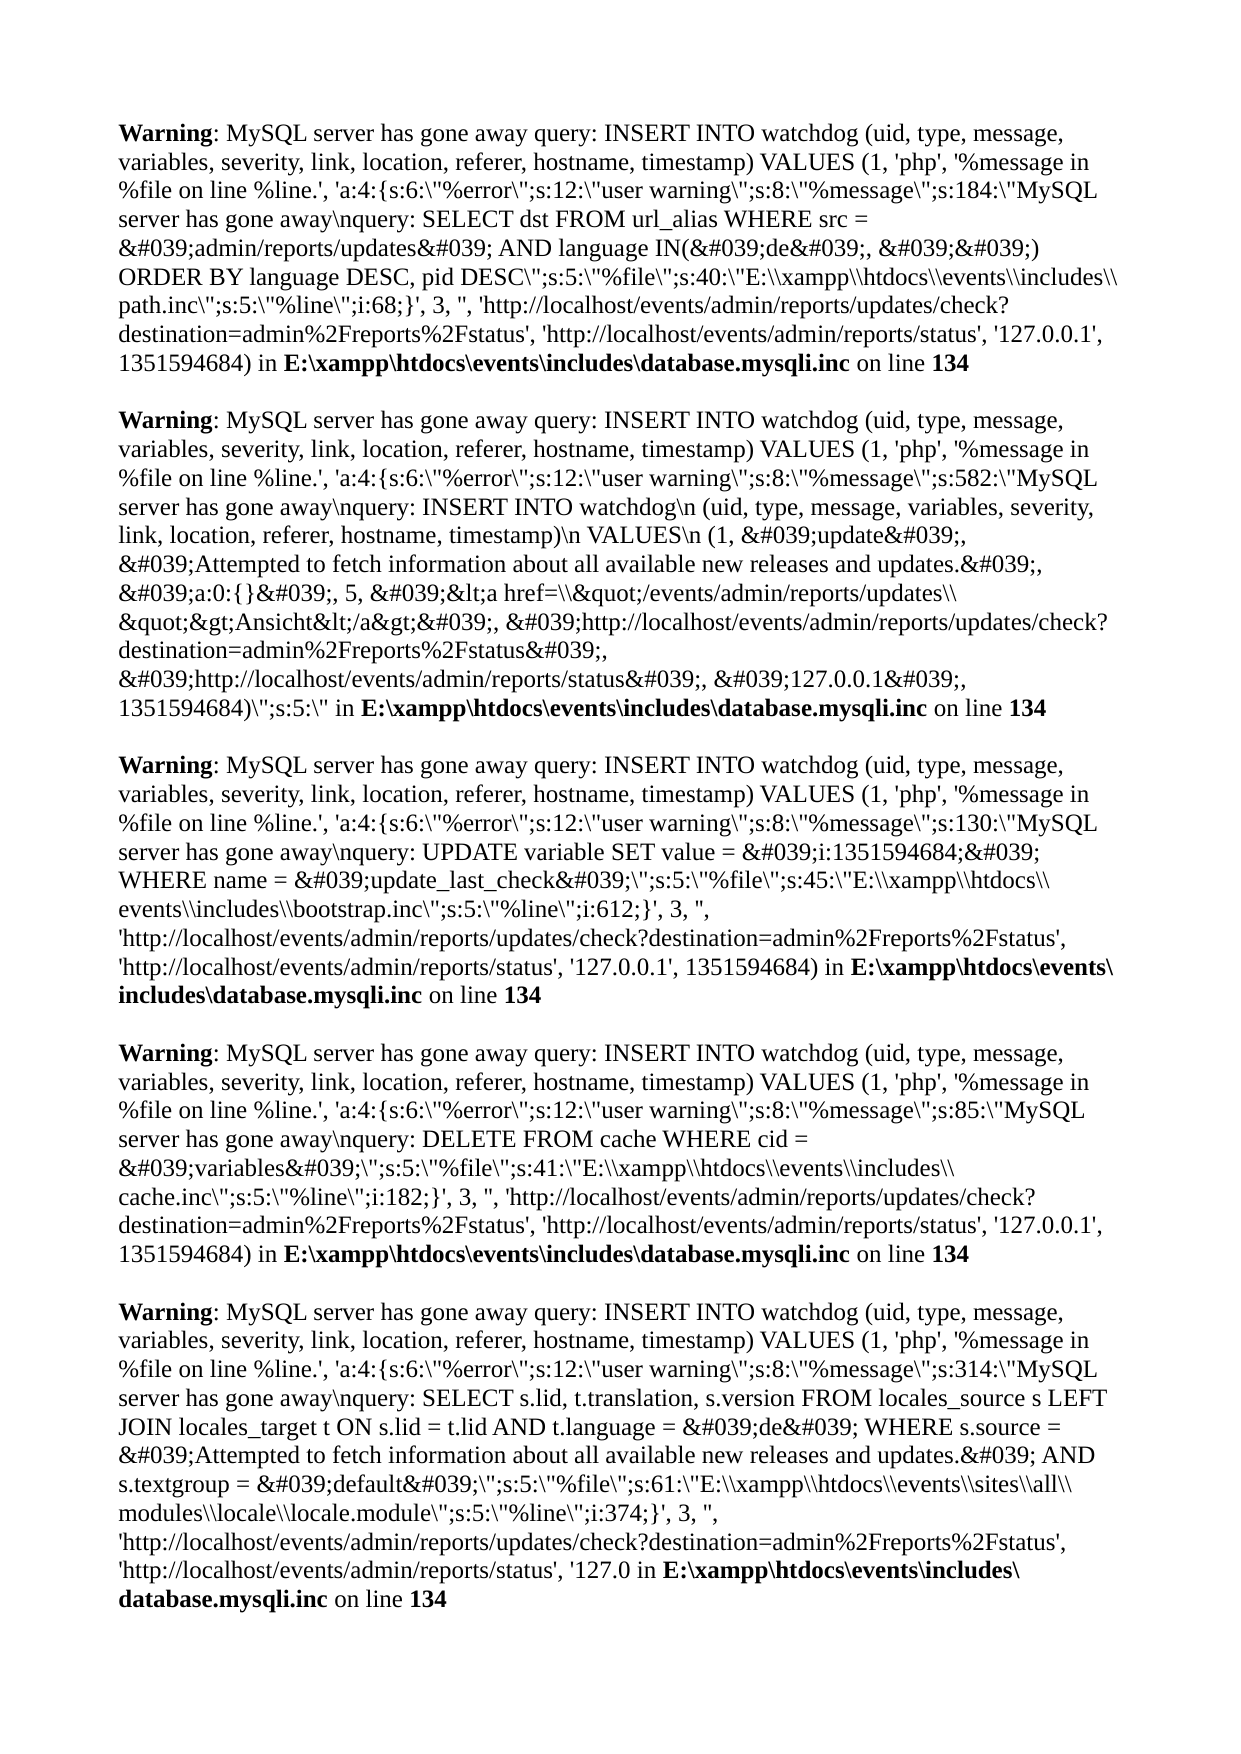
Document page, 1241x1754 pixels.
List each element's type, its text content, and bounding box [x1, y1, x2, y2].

text Warning: MySQL server has gone away query: INSERT INTO watchdog (uid, type, message, variables, severity, link, location, referer, hostname, timestamp) VALUES (1, 'php', '%message in %file on line %line.', 'a:4:{s:6:\"%error\";s:12:\"user warning\";s:8:\"%message\";s:184:\"MySQL server has gone away\nquery: SELECT dst FROM url_alias WHERE src = &#039;admin/reports/updates&#039; AND language IN(&#039;de&#039;, &#039;&#039;) ORDER BY language DESC, pid DESC\";s:5:\"%file\";s:40:\"E:\\xampp\\htdocs\\events\\includes\\path.inc\";s:5:\"%line\";i:68;}', 3, '', 'http://localhost/events/admin/reports/updates/check?destination=admin%2Freports%2Fstatus', 'http://localhost/events/admin/reports/status', '127.0.0.1', 1351594684) in E:\xampp\htdocs\events\includes\database.mysqli.inc on line 134 Warning: MySQL server has gone away query: INSERT INTO watchdog (uid, type, message, variables, severity, link, location, referer, hostname, timestamp) VALUES (1, 'php', '%message in %file on line %line.', 'a:4:{s:6:\"%error\";s:12:\"user warning\";s:8:\"%message\";s:582:\"MySQL server has gone away\nquery: INSERT INTO watchdog\n (uid, type, message, variables, severity, link, location, referer, hostname, timestamp)\n VALUES\n (1, &#039;update&#039;, &#039;Attempted to fetch information about all available new releases and updates.&#039;, &#039;a:0:{}&#039;, 5, &#039;&lt;a href=\\&quot;/events/admin/reports/updates\\&quot;&gt;Ansicht&lt;/a&gt;&#039;, &#039;http://localhost/events/admin/reports/updates/check?destination=admin%2Freports%2Fstatus&#039;, &#039;http://localhost/events/admin/reports/status&#039;, &#039;127.0.0.1&#039;, 1351594684)\";s:5:\" in E:\xampp\htdocs\events\includes\database.mysqli.inc on line 134 Warning: MySQL server has gone away query: INSERT INTO watchdog (uid, type, message, variables, severity, link, location, referer, hostname, timestamp) VALUES (1, 'php', '%message in %file on line %line.', 'a:4:{s:6:\"%error\";s:12:\"user warning\";s:8:\"%message\";s:130:\"MySQL server has gone away\nquery: UPDATE variable SET value = &#039;i:1351594684;&#039; WHERE name = &#039;update_last_check&#039;\";s:5:\"%file\";s:45:\"E:\\xampp\\htdocs\\events\\includes\\bootstrap.inc\";s:5:\"%line\";i:612;}', 3, '', 'http://localhost/events/admin/reports/updates/check?destination=admin%2Freports%2Fstatus', 'http://localhost/events/admin/reports/status', '127.0.0.1', 1351594684) in E:\xampp\htdocs\events\includes\database.mysqli.inc on line 134 Warning: MySQL server has gone away query: INSERT INTO watchdog (uid, type, message, variables, severity, link, location, referer, hostname, timestamp) VALUES (1, 'php', '%message in %file on line %line.', 'a:4:{s:6:\"%error\";s:12:\"user warning\";s:8:\"%message\";s:85:\"MySQL server has gone away\nquery: DELETE FROM cache WHERE cid = &#039;variables&#039;\";s:5:\"%file\";s:41:\"E:\\xampp\\htdocs\\events\\includes\\cache.inc\";s:5:\"%line\";i:182;}', 3, '', 'http://localhost/events/admin/reports/updates/check?destination=admin%2Freports%2Fstatus', 'http://localhost/events/admin/reports/status', '127.0.0.1', 1351594684) in E:\xampp\htdocs\events\includes\database.mysqli.inc on line 134 Warning: MySQL server has gone away query: INSERT INTO watchdog (uid, type, message, variables, severity, link, location, referer, hostname, timestamp) VALUES (1, 'php', '%message in %file on line %line.', 'a:4:{s:6:\"%error\";s:12:\"user warning\";s:8:\"%message\";s:314:\"MySQL server has gone away\nquery: SELECT s.lid, t.translation, s.version FROM locales_source s LEFT JOIN locales_target t ON s.lid = t.lid AND t.language = &#039;de&#039; WHERE s.source = &#039;Attempted to fetch information about all available new releases and updates.&#039; AND s.textgroup = &#039;default&#039;\";s:5:\"%file\";s:61:\"E:\\xampp\\htdocs\\events\\sites\\all\\modules\\locale\\locale.module\";s:5:\"%line\";i:374;}', 3, '', 'http://localhost/events/admin/reports/updates/check?destination=admin%2Freports%2Fstatus', 'http://localhost/events/admin/reports/status', '127.0 in E:\xampp\htdocs\events\includes\database.mysqli.inc on line 134 [118, 118, 1122, 1613]
